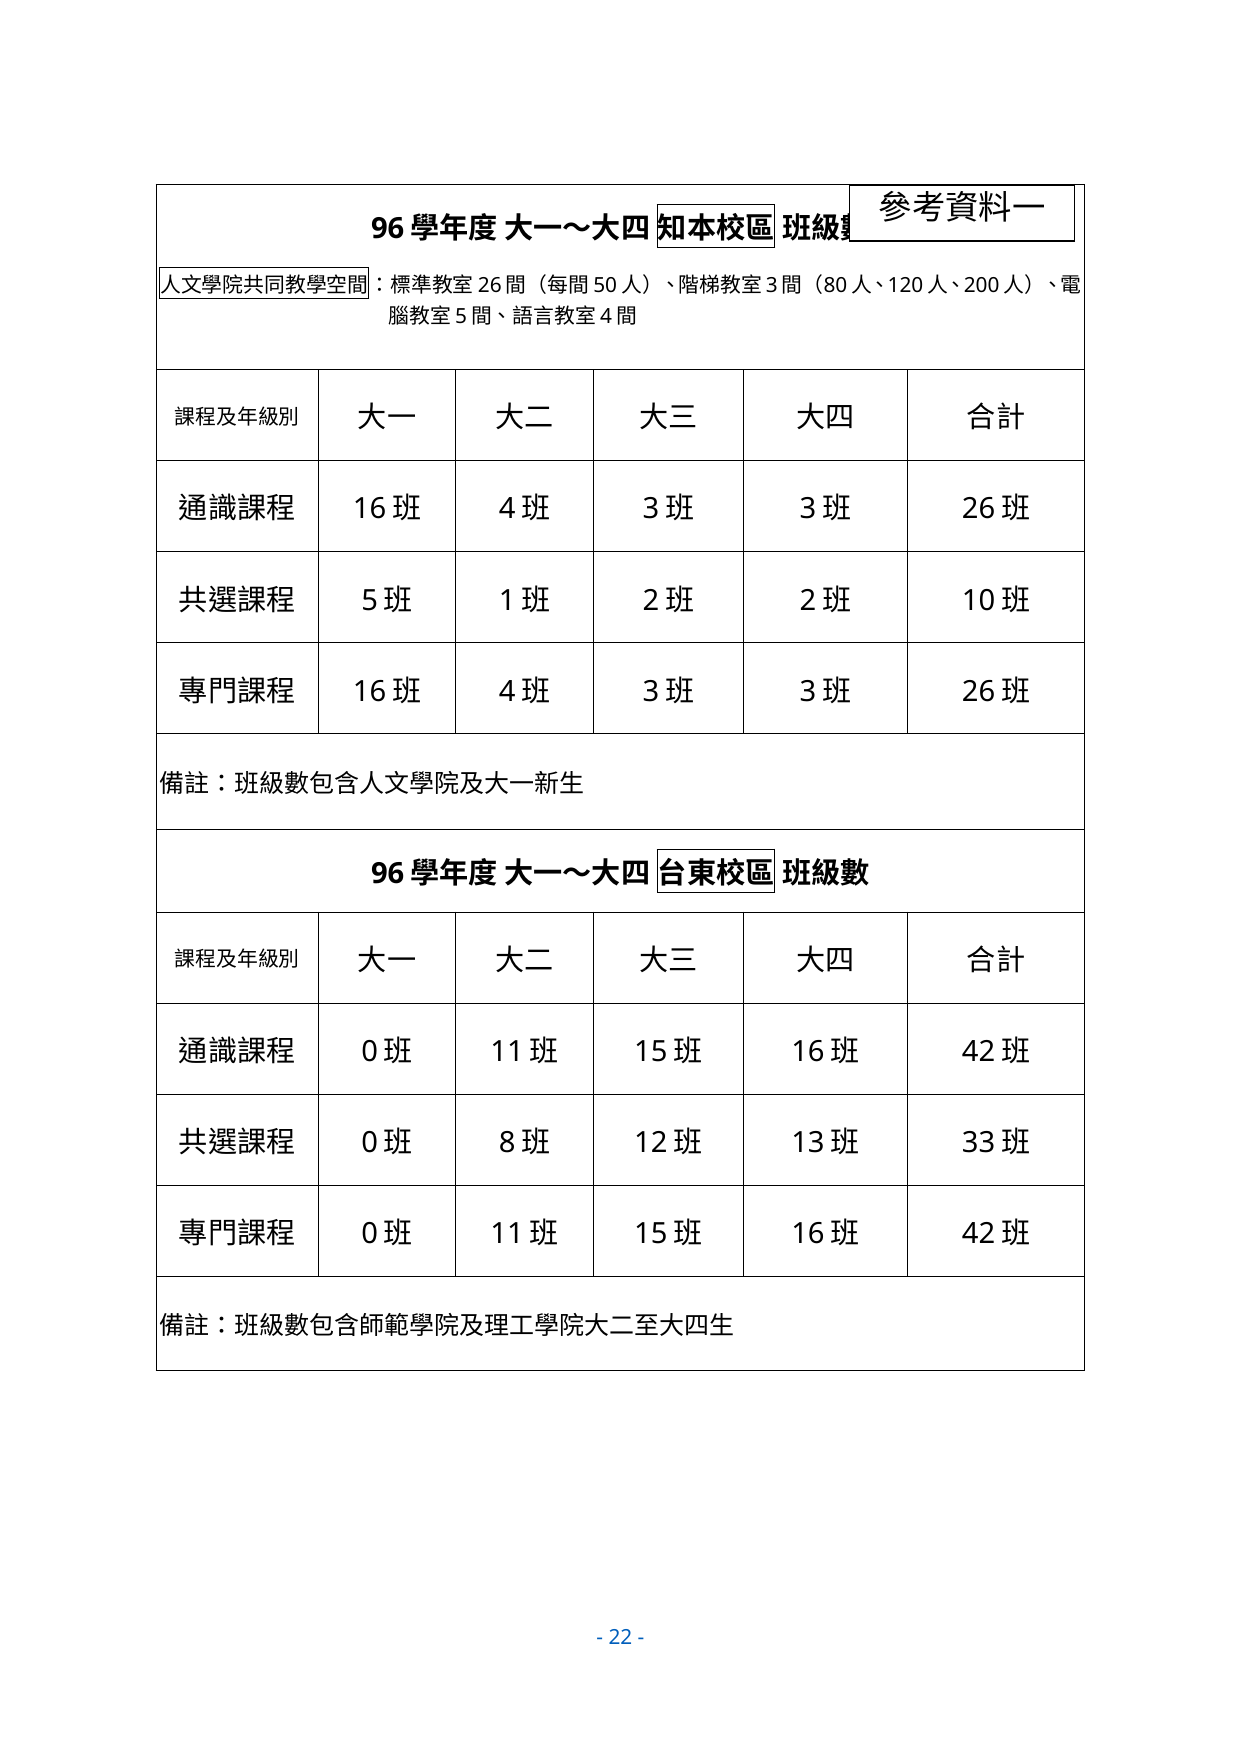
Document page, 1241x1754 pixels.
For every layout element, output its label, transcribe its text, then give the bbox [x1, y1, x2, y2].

table_cell 3班 [744, 643, 907, 733]
table_cell 大三 [594, 913, 743, 1003]
table_cell 5班 [319, 552, 455, 642]
table_cell 通識課程 [157, 1004, 318, 1094]
table_cell 大一 [319, 913, 455, 1003]
table_cell 4班 [456, 643, 593, 733]
table_cell 10班 [908, 552, 1084, 642]
table_cell 大三 [594, 370, 743, 460]
table_cell 15班 [594, 1004, 743, 1094]
table_cell 16班 [744, 1186, 907, 1276]
table_cell 12班 [594, 1095, 743, 1185]
table_cell 共選課程 [157, 552, 318, 642]
table_cell 16班 [319, 461, 455, 551]
table_cell 課程及年級別 [157, 913, 318, 1003]
table_cell 2班 [744, 552, 907, 642]
table_cell 11班 [456, 1004, 593, 1094]
table_cell 42班 [908, 1004, 1084, 1094]
table_cell 合計 [908, 913, 1084, 1003]
table_cell 11班 [456, 1186, 593, 1276]
table_cell 共選課程 [157, 1095, 318, 1185]
table_cell 8班 [456, 1095, 593, 1185]
table_cell 大二 [456, 913, 593, 1003]
table_cell 專門課程 [157, 1186, 318, 1276]
table_cell 0班 [319, 1004, 455, 1094]
table_cell 課程及年級別 [157, 370, 318, 460]
table_cell 13班 [744, 1095, 907, 1185]
table_cell 15班 [594, 1186, 743, 1276]
table_cell 0班 [319, 1186, 455, 1276]
table_cell 備註：班級數包含師範學院及理工學院大二至大四生 [157, 1277, 1084, 1370]
table_cell 備註：班級數包含人文學院及大一新生 [157, 734, 1084, 829]
table_cell 3班 [594, 461, 743, 551]
table_cell 4班 [456, 461, 593, 551]
table_cell 0班 [319, 1095, 455, 1185]
table_cell 3班 [744, 461, 907, 551]
table_cell 2班 [594, 552, 743, 642]
table_cell 大四 [744, 913, 907, 1003]
table_cell 16班 [744, 1004, 907, 1094]
table_cell 大四 [744, 370, 907, 460]
table_cell 42班 [908, 1186, 1084, 1276]
table_cell 通識課程 [157, 461, 318, 551]
table_cell 26班 [908, 461, 1084, 551]
table_cell 1班 [456, 552, 593, 642]
table_cell 3班 [594, 643, 743, 733]
table_header 96學年度 大一～大四 知本校區 班級數 人文學院共同教學空間：標準教室26間（每間50人）、階梯教室3間（80人、120人、200人）、電腦教室5間、語言教室4間 [157, 185, 1084, 369]
table_cell 合計 [908, 370, 1084, 460]
table_cell 33班 [908, 1095, 1084, 1185]
table_cell 26班 [908, 643, 1084, 733]
table_cell 96學年度 大一～大四 台東校區 班級數 [157, 830, 1084, 912]
table_cell 專門課程 [157, 643, 318, 733]
table_cell 大一 [319, 370, 455, 460]
table_cell 16班 [319, 643, 455, 733]
table_cell 大二 [456, 370, 593, 460]
